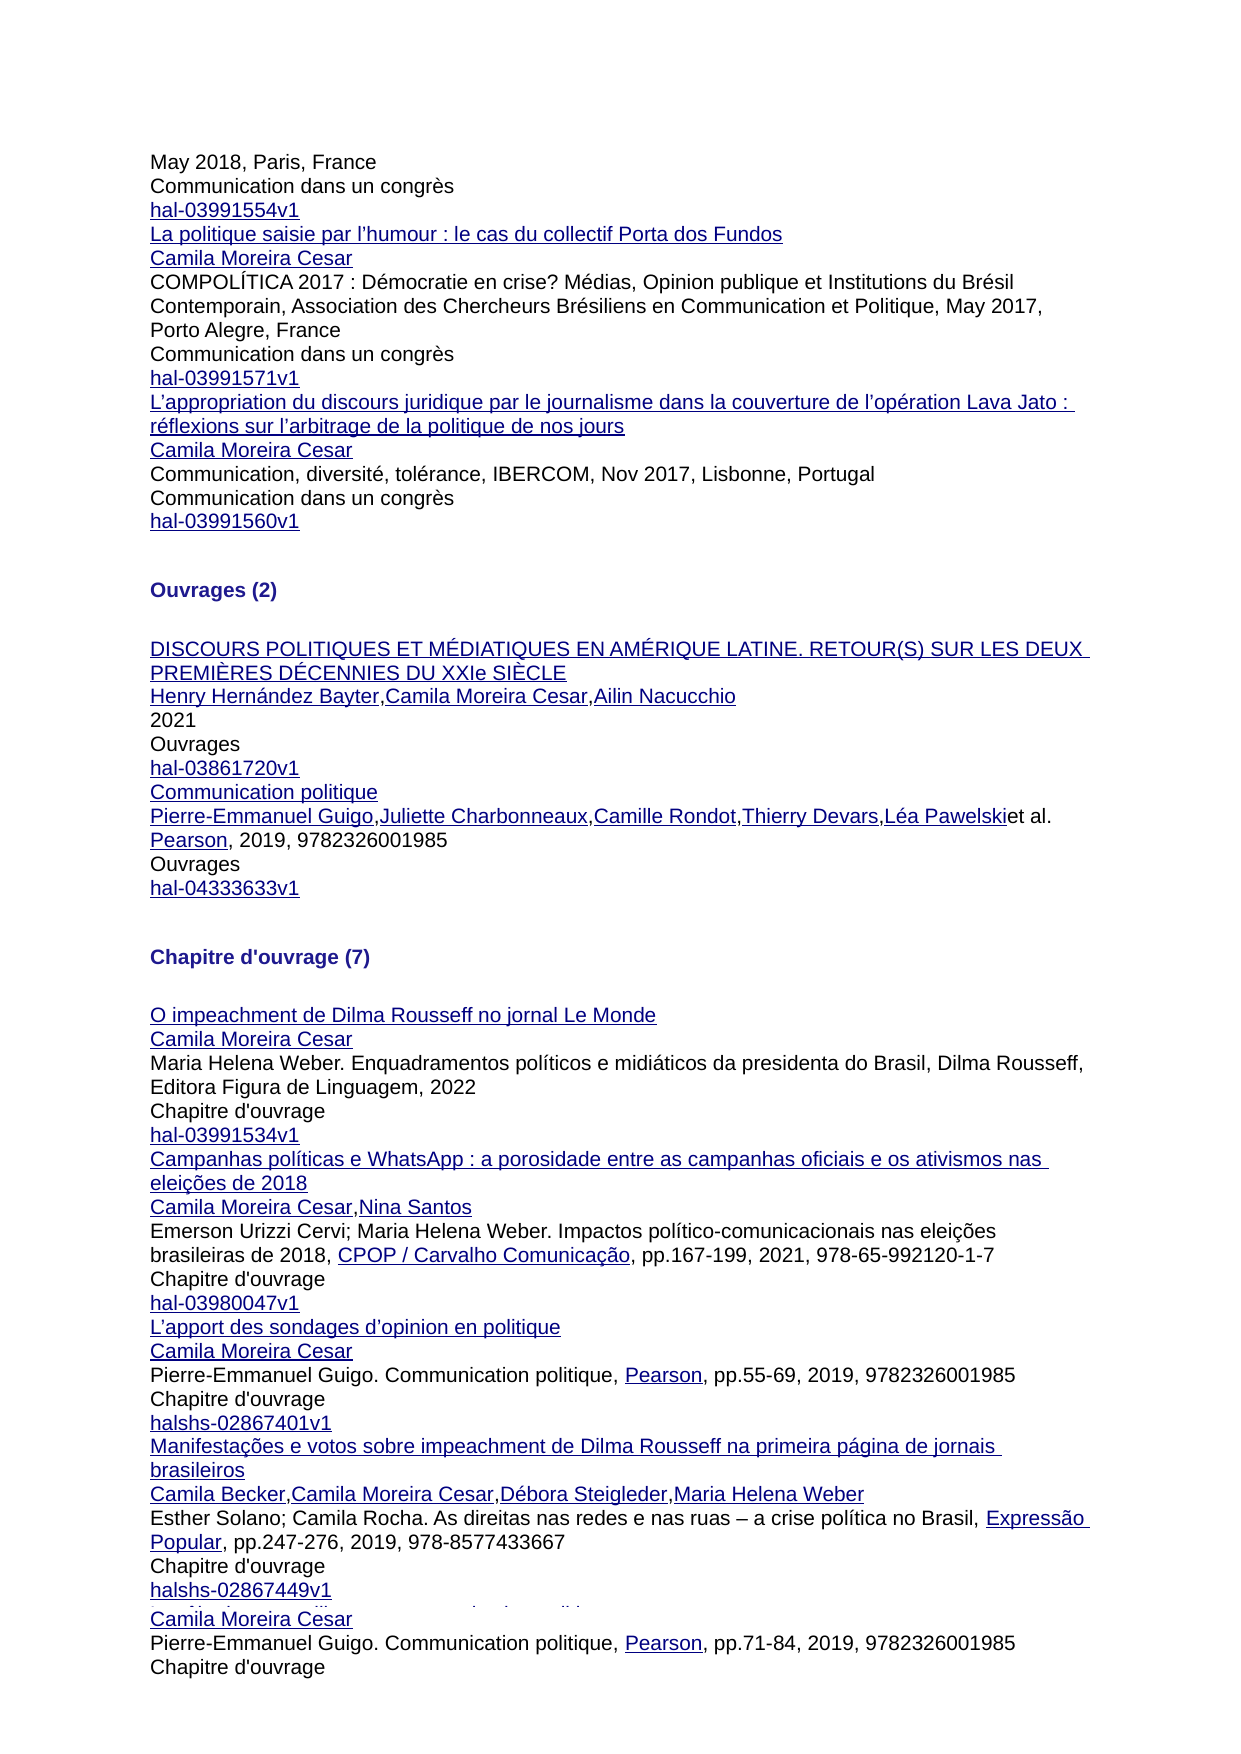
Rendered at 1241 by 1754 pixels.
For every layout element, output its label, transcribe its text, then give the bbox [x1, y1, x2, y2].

table_cell La politique saisie par l’humour : le cas du collectif Porta dos Fundos Camila Moreira Cesar COMPOLÍTICA 2017 : Démocratie en crise? Médias, Opinion publique et Institutions du Brésil Contemporain, Association des Chercheurs Brésiliens en Communication et Politique, May 2017, Porto Alegre, France Communication dans un congrès hal-03991571v1 [150, 222, 1090, 389]
subtitle Ouvrages (2) [150, 578, 1090, 602]
table_cell L’appropriation du discours juridique par le journalisme dans la couverture de l’opération Lava Jato : réflexions sur l’arbitrage de la politique de nos jours Camila Moreira Cesar Communication, diversité, tolérance, IBERCOM, Nov 2017, Lisbonne, Portugal Communication dans un congrès hal-03991560v1 [150, 390, 1090, 533]
table_header O impeachment de Dilma Rousseff no jornal Le Monde Camila Moreira Cesar Maria Helena Weber. Enquadramentos políticos e midiáticos da presidenta do Brasil, Dilma Rousseff, Editora Figura de Linguagem, 2022 Chapitre d'ouvrage hal-03991534v1 [150, 1003, 1090, 1147]
table_cell Manifestações e votos sobre impeachment de Dilma Rousseff na primeira página de jornais brasileiros Camila Becker,Camila Moreira Cesar,Débora Steigleder,Maria Helena Weber Esther Solano; Camila Rocha. As direitas nas redes e nas ruas – a crise política no Brasil, Expressão Popular, pp.247-276, 2019, 978-8577433667 Chapitre d'ouvrage halshs-02867449v1 [150, 1434, 1090, 1602]
table_cell L’apport des sondages d’opinion en politique Camila Moreira Cesar Pierre-Emmanuel Guigo. Communication politique, Pearson, pp.55-69, 2019, 9782326001985 Chapitre d'ouvrage halshs-02867401v1 [150, 1315, 1090, 1434]
table_cell May 2018, Paris, France Communication dans un congrès hal-03991554v1 [150, 150, 1090, 222]
table_cell Le rôle des conseillers en communication politique Camila Moreira Cesar Pierre-Emmanuel Guigo. Communication politique, Pearson, pp.71-84, 2019, 9782326001985 Chapitre d'ouvrage halshs-02867403v1 [150, 1602, 1090, 1679]
table_header PREMIÈRES DÉCENNIES DU XXIe SIÈCLE Henry Hernández Bayter,Camila Moreira Cesar,Ailin Nacucchio 2021 Ouvrages hal-03861720v1 [150, 658, 1090, 780]
table_cell Communication politique Pierre-Emmanuel Guigo,Juliette Charbonneaux,Camille Rondot,Thierry Devars,Léa Pawelskiet al. Pearson, 2019, 9782326001985 Ouvrages hal-04333633v1 [150, 780, 1090, 900]
table_cell Campanhas políticas e WhatsApp : a porosidade entre as campanhas oficiais e os ativismos nas eleições de 2018 Camila Moreira Cesar,Nina Santos Emerson Urizzi Cervi; Maria Helena Weber. Impactos político-comunicacionais nas eleições brasileiras de 2018, CPOP / Carvalho Comunicação, pp.167-199, 2021, 978-65-992120-1-7 Chapitre d'ouvrage hal-03980047v1 [150, 1147, 1090, 1314]
subtitle Chapitre d'ouvrage (7) [150, 945, 1090, 969]
table_header DISCOURS POLITIQUES ET MÉDIATIQUES EN AMÉRIQUE LATINE. RETOUR(S) SUR LES DEUX [150, 636, 1090, 657]
